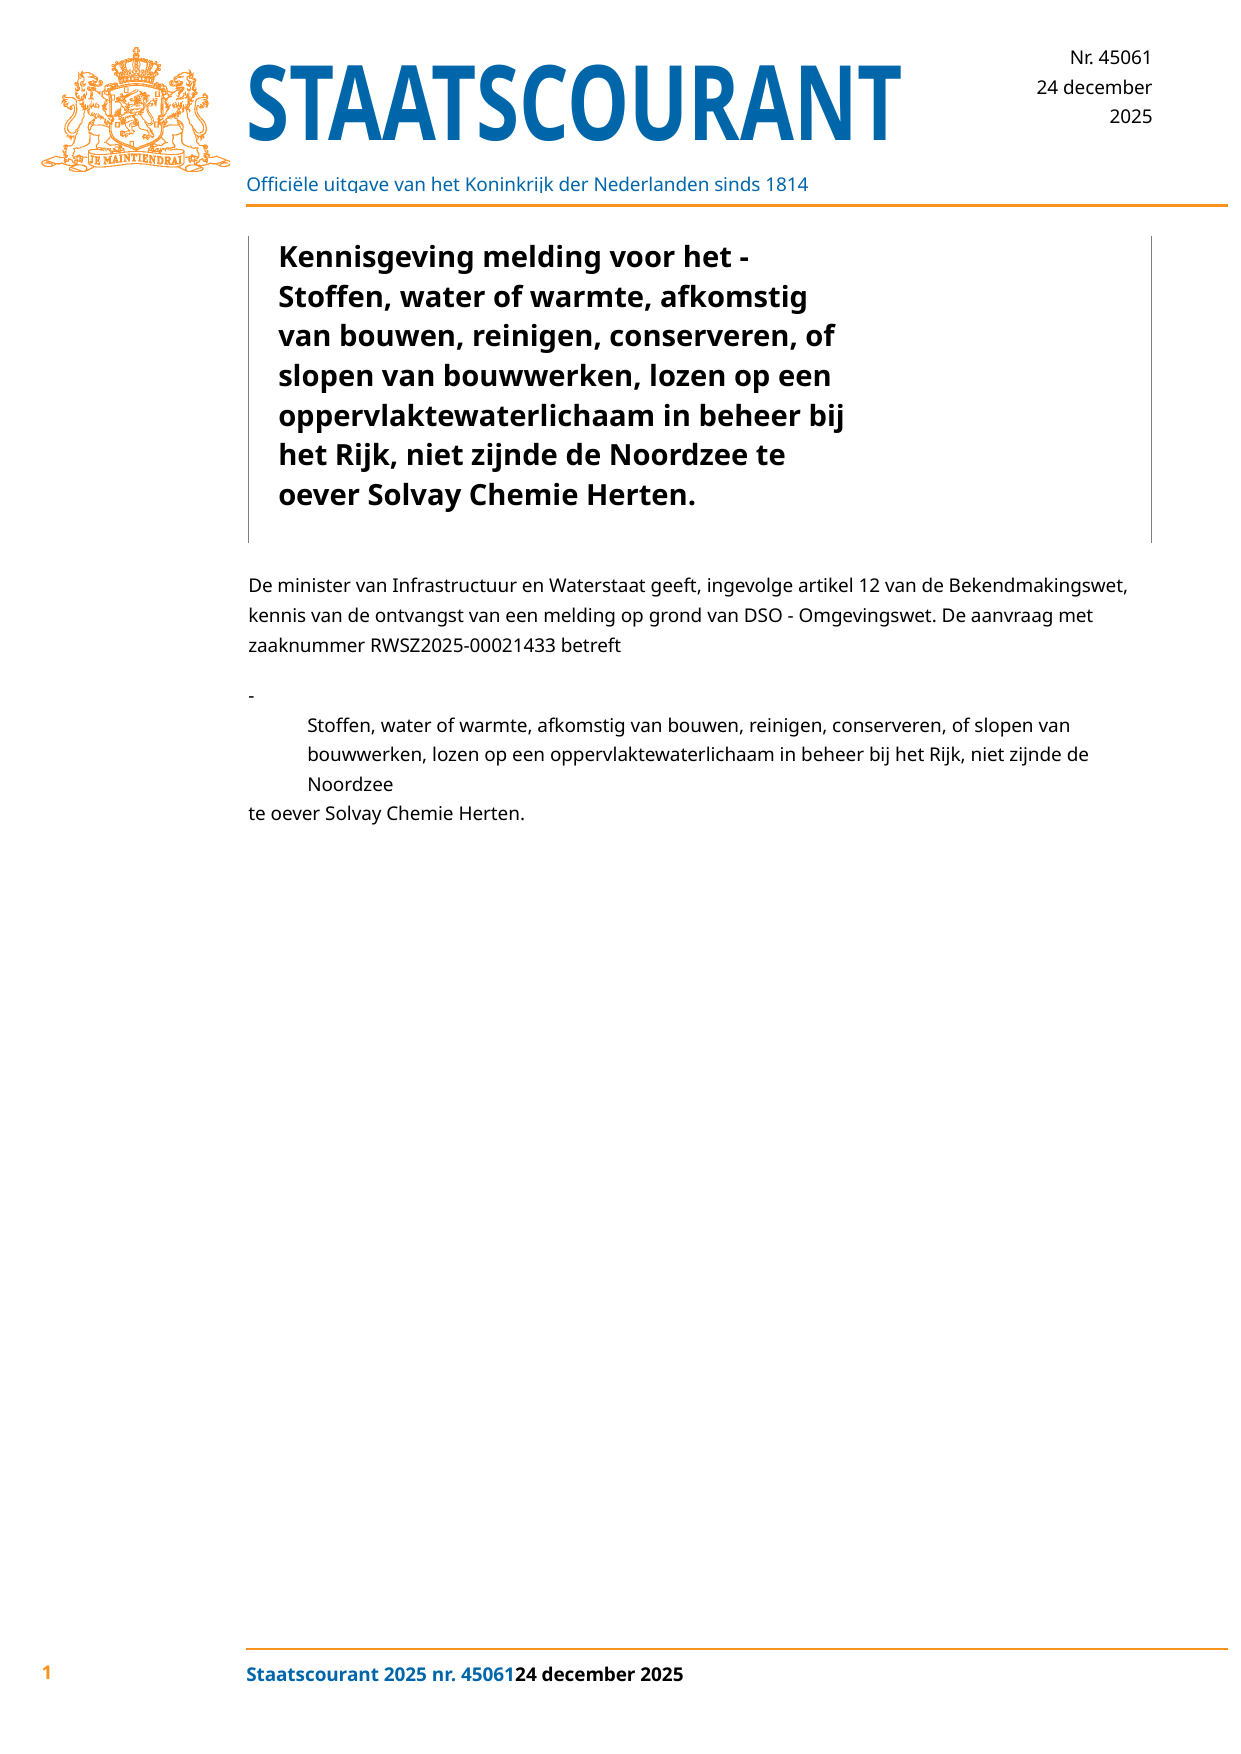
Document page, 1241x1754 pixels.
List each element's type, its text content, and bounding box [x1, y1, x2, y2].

table_header [850, 236, 912, 413]
list Stoffen, water of warmte, afkomstig van bouwen, reinigen, conserveren, of slopen van bouwwerken, lozen op een oppervlaktewaterlichaam in beheer bij het Rijk, niet zijnde de Noordzee [248, 712, 1152, 797]
picture [41, 47, 231, 172]
text te oever Solvay Chemie Herten. [248, 801, 1152, 826]
table_header [1090, 236, 1151, 413]
picture [912, 236, 1090, 414]
text De minister van Infrastructuur en Waterstaat geeft, ingevolge artikel 12 van de Bekendmakingswet, kennis van de ontvangst van een melding op grond van DSO - Omgevingswet. De aanvraag met zaaknummer RWSZ2025-00021433 betreft [248, 573, 1152, 658]
table_header [850, 414, 1151, 543]
table_header Kennisgeving melding voor het -Stoffen, water of warmte, afkomstig van bouwen, reinigen, conserveren, of slopen van bouwwerken, lozen op een oppervlaktewaterlichaam in beheer bij het Rijk, niet zijnde de Noordzee te oever Solvay Chemie Herten. [249, 236, 850, 543]
